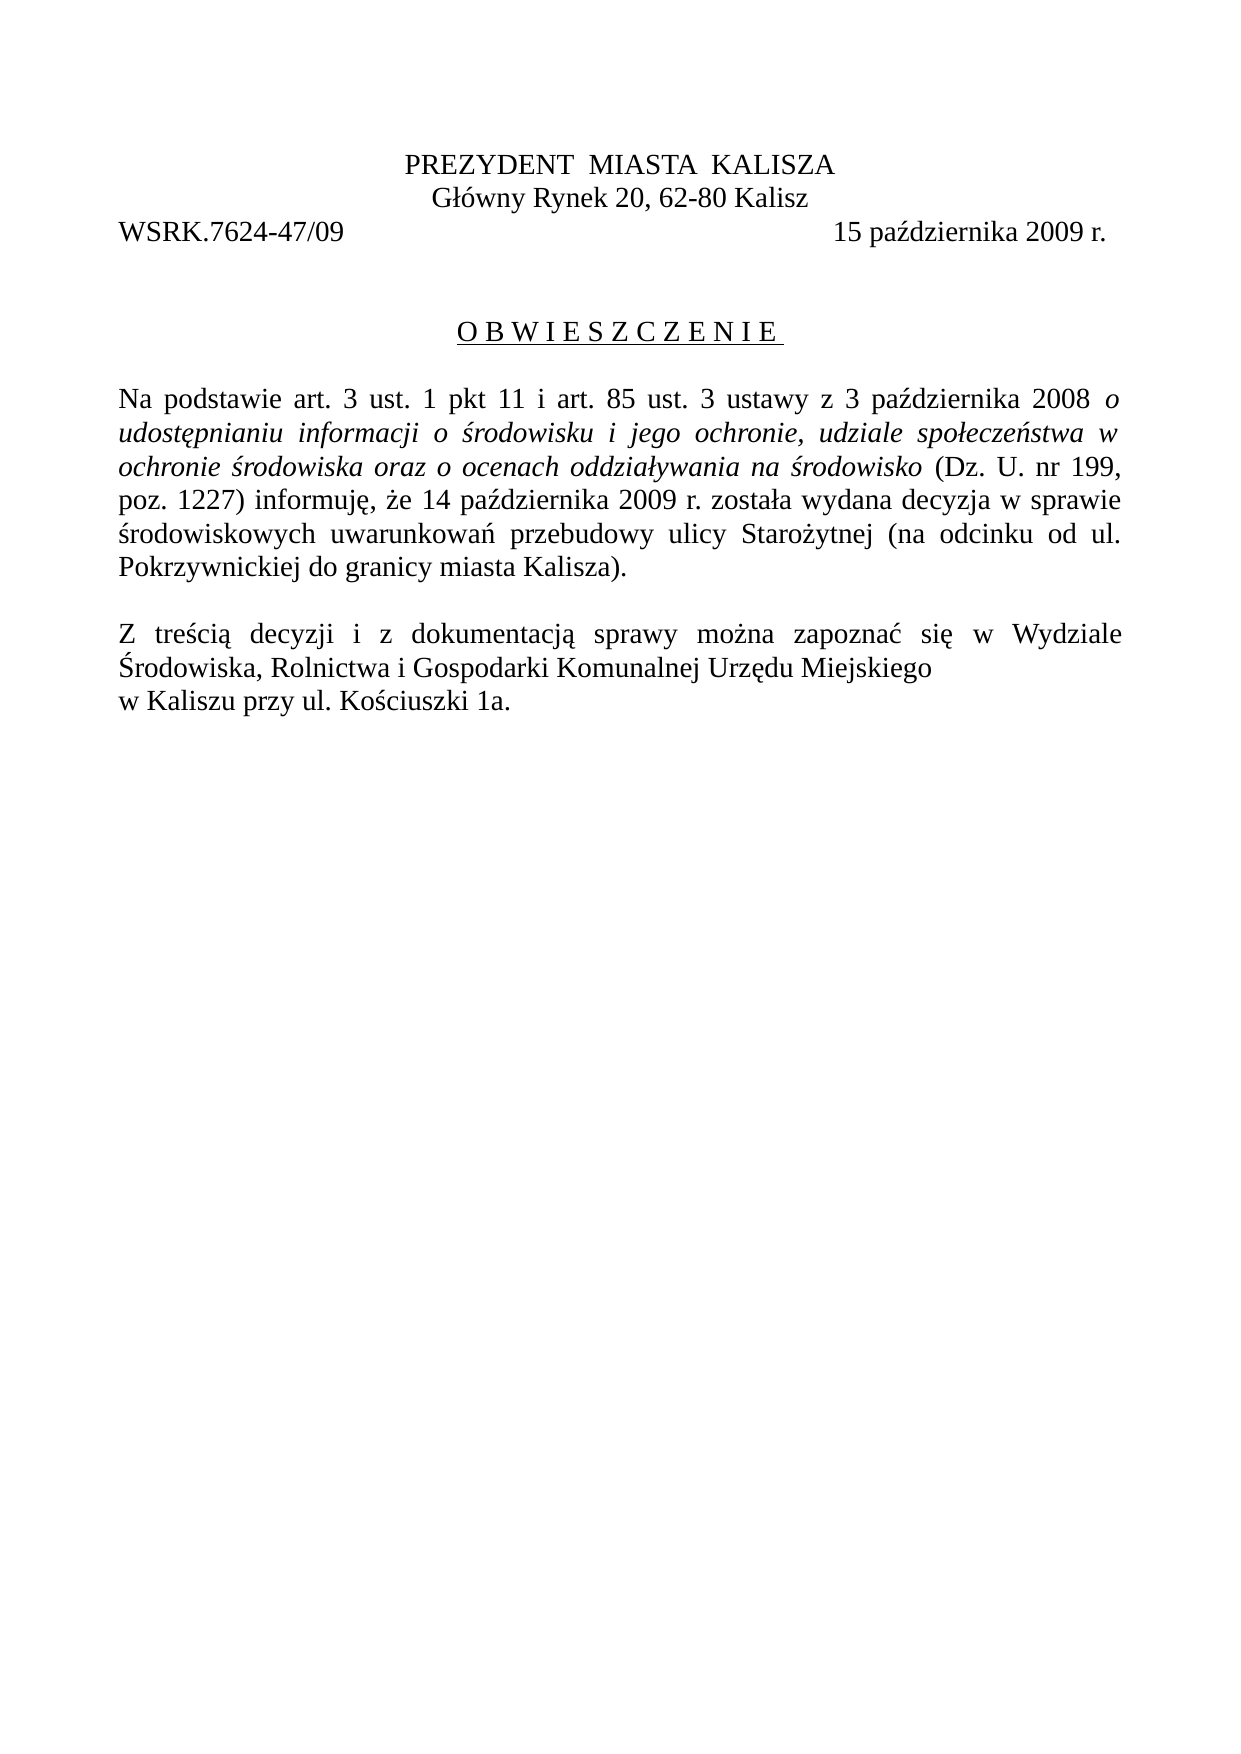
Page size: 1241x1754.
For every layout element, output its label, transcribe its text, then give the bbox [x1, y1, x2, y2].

text WSRK.7624-47/09 15 października 2009 r. [118, 214, 1122, 247]
text O B W I E S Z C Z E N I E [118, 314, 1122, 348]
text PREZYDENT MIASTA KALISZA [118, 147, 1122, 180]
text Na podstawie art. 3 ust. 1 pkt 11 i art. 85 ust. 3 ustawy z 3 października 2008 o udostępnianiu informacji o środowisku i jego ochronie, udziale społeczeństwa w ochronie środowiska oraz o ocenach oddziaływania na środowisko (Dz. U. nr 199, poz. 1227) informuję, że 14 października 2009 r. została wydana decyzja w sprawie środowiskowych uwarunkowań przebudowy ulicy Starożytnej (na odcinku od ul. Pokrzywnickiej do granicy miasta Kalisza). [118, 382, 1122, 583]
text Główny Rynek 20, 62-80 Kalisz [118, 180, 1122, 214]
text Z treścią decyzji i z dokumentacją sprawy można zapoznać się w Wydziale Środowiska, Rolnictwa i Gospodarki Komunalnej Urzędu Miejskiego w Kaliszu przy ul. Kościuszki 1a. [118, 616, 1122, 717]
